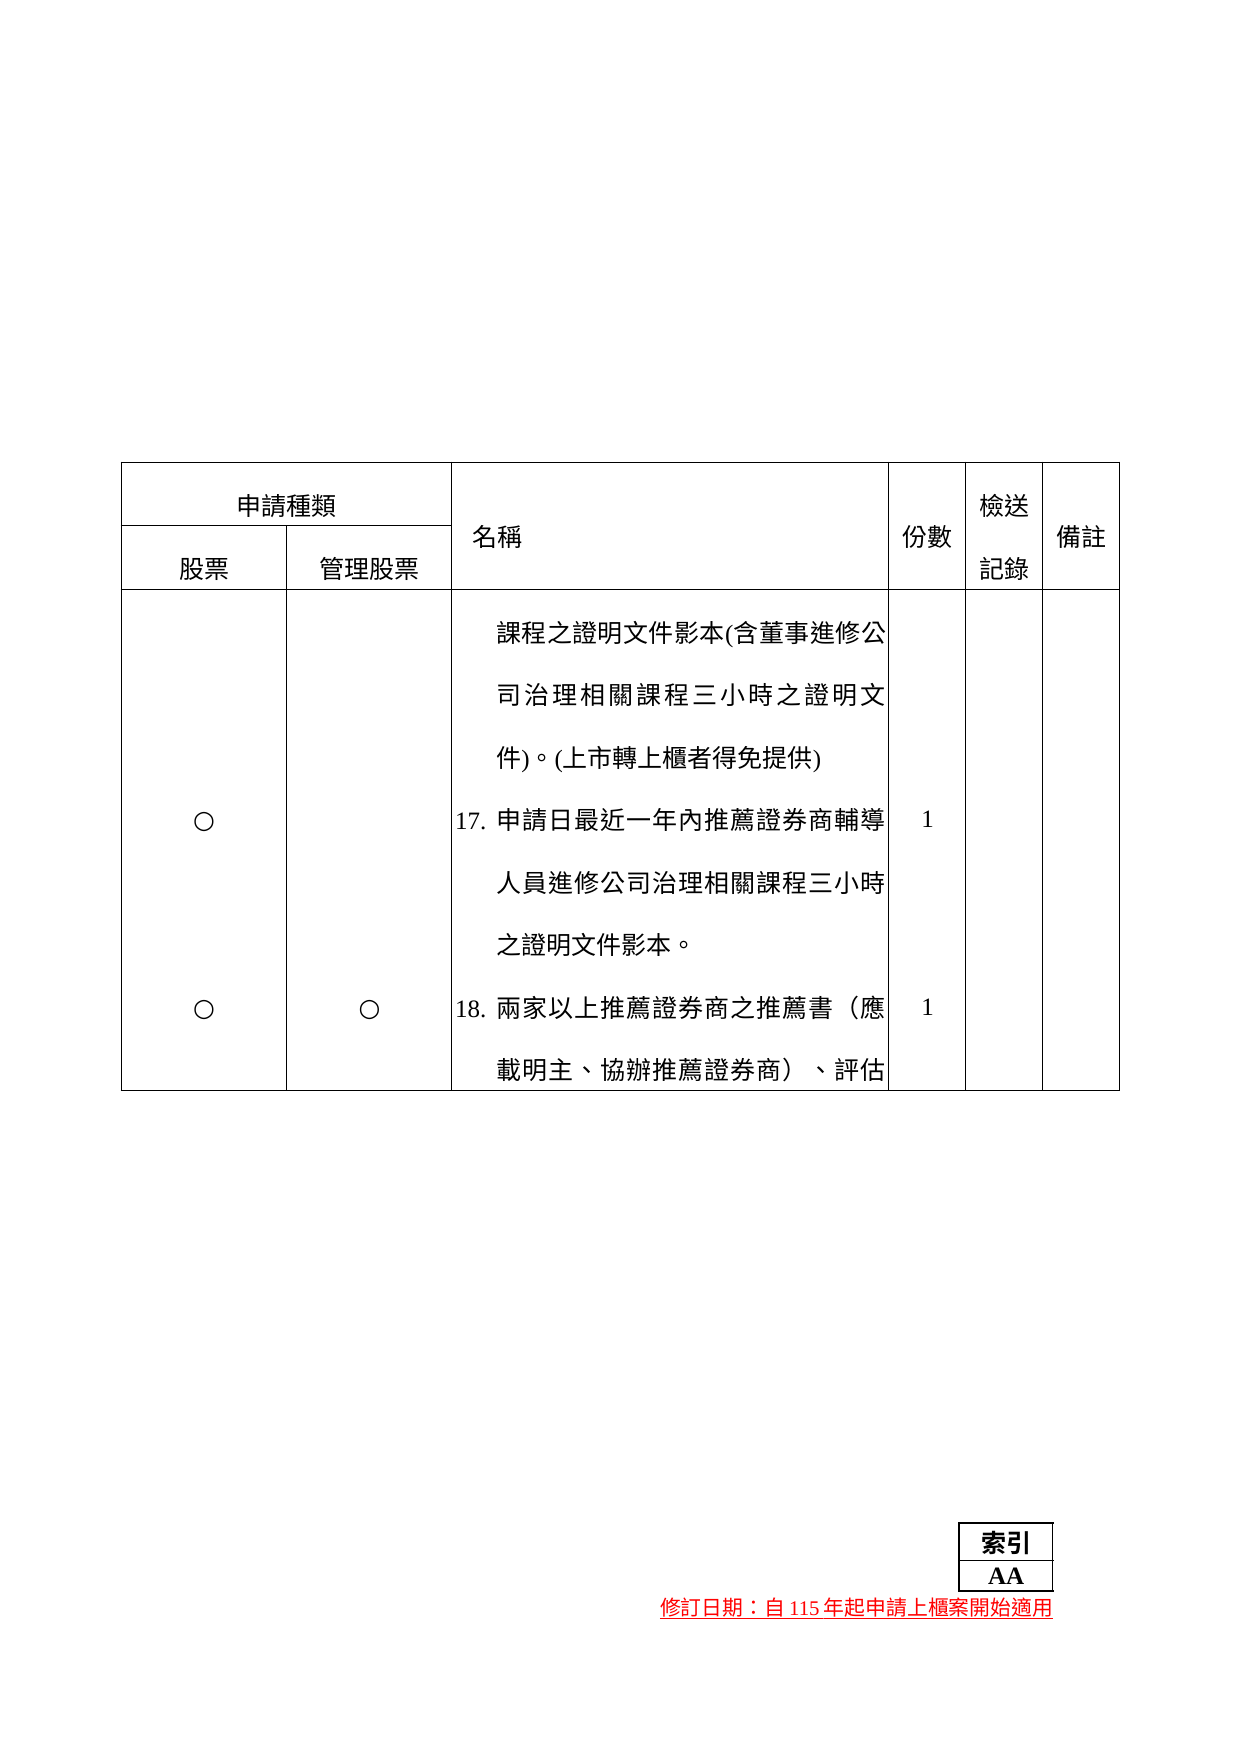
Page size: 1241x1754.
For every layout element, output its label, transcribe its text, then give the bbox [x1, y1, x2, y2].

table_cell ○ [287, 590, 451, 1090]
table_header 檢送記錄 [966, 463, 1042, 589]
table_cell 櫃檯買賣申請書。 最近一次經濟部變更登記核准函及變更登記表影本。 證券業、期貨業、金融業及保險業應檢送目的事業主管機關同意函影本。(上市轉上櫃者得免提供) 科技事業或文化創意事業申請股票櫃檯買賣，應檢送經中央目的事業主管機關出具其係屬科技事業或文化創意事業且具市場性之評估意見影本。 董事會或股東會(重整人會議)決議股票申請為櫃檯買賣之議事錄影本。 公開說明書稿本（含推薦證券商之評估報告）。（管理股票者3份） 公開說明書稿本電子檔上傳至本中心指定之網際網路資訊申報系統之證明文件。 截至次季止之財務預測資訊。 「股票上櫃調查表」。 股權分散表；若未符合股權分散標準，申請公司於掛牌前達成股權分散標準之承諾書一份。 全面無實體發行有價證券(包括普通股、特別股、公司債、可轉換公司債、附認股權公司債、交換公司債等)之證明文件。 請核對最近期之資產負債表有無下列科目，以確認申請公司除發行普通股外，有無發行其他有價證券： 發行特別股 一般特別股(資產負債表列特別股股本)。 強制贖回特別股(資產負債表列特別股負債-流動、特別股負債-非流動)。 發行公司債、可轉換公司債、附認股權公司債、交換公司債(資產負債表列應付公司債、一年或一營業週期內到期長期負債、債券換股權利證書、資本公積-認股權、資本公積-轉換公司債轉換溢價、資本公積-轉換公司債應付利息補償金等)。 有價證券櫃檯買賣契約。 依規定委託指定機構集中保管股票之證明書影本或承諾書。 申請公司之董事及持股超過股份總額百分之十之股東如與他人訂有股份買賣且附買回條件之協議者，在申請日仍屬有效之協議書等相關資料影本。 申請公司就本股票櫃檯買賣申請書及其附件所載事項無虛偽、隱匿之聲明書及無本中心證券商營業處所買賣有價證券審查準則第九條第三項所列情事之聲明書。 申請日最近一年內申請公司之負責人、董事及持股超過股份總額百分之十之股東業已參加證券法規研習課程之證明文件影本(含董事進修公司治理相關課程三小時之證明文件)。(上市轉上櫃者得免提供) 申請日最近一年內推薦證券商輔導人員進修公司治理相關課程三小時之證明文件影本。 兩家以上推薦證券商之推薦書（應載明主、協辦推薦證券商）、評估報告工作底稿及其無虛偽隱匿之聲明書暨符合本中心證券商營業處所買賣有價證券審查準則（下稱審查準則）第九條之聲明書。（管理股票為申請公司是否無本中心業務規則第十三條及第十三條之一所列情事之工作底稿、評估報告無虛偽隱匿聲明書及符合審查準則第九條之聲明書）(上市轉上櫃案件除審查準則第十條第一項評估工作底稿外，得免檢送其餘工作底稿，本中心視審查需要另行調閱之) 推薦證券商填製之「上櫃審查準則第十條第一項各款情事審查表」、「上櫃審查準則各補充規定審查表」、評估報告工作分配表及撰寫評估報告人員名單與相關懲處紀錄。 申請公司與推薦證券商共同訂定股票承銷價格之依據及方式之說明書。(上市轉上櫃且未辦理公開銷售者不適用) 律師填製之「發行人申請股票櫃檯買賣法律事項檢查表」、其工作底稿，以及律師與申請公司所出具「其彼此間並無前開檢查表之填表注意事項四所列情事」之聲明書。(上市轉上櫃案件得免檢送工作底稿，本中心視審查需要另行調閱之) 經聯合會計師事務所查核簽證或核閱之下列報告： 最近二年度個體及合併財務報告。（當年度1至3月申請管理股票之公司可以最近一年度最近期會計師出具之財務報告代替最近一年度財務報告） 申請日期已逾季度終了後四十五日，加附最近一季之合併財務報告。 公營事業除最近一年度個體及合併財務報表須經會計師查核簽證，其餘屬未公開發行之年度部分，得以審計機關審定之審查報告書替代之，但最近一年度個體及合併財務報表仍應採兩年對照方式編列。 會計師專案審查公司內部控制制度所出具無保留結論之審查報告。 前述相關之會計師工作底稿、永久檔案及「會計師查核簽證作業覆核表」。(上市轉上櫃案件得免檢送工作底稿，本中心視審查需要另行調閱之) 臺灣證券交易所（或本中心）通知有價證券終止上市（櫃）之函文暨終止上市（櫃）公告影本。 申請公司無本中心業務規則第十三條及第十三條之一所列情事之聲明書。 申請公司就公司治理運作情形自我評量並填製ESG評鑑自評報告。 申請公司、推薦證券商、律師及會計師所出具之誠信聲明書。 推薦證券商、簽證會計師及律師填製之上櫃標準題。 申請公司及位於臺灣地區之分公司、重要子公司、工廠或營業處所等分支機構之勞工人數資料、統一編號、電話、地址及聯絡人資料。(作為向勞動部意見徵詢之附件) 臺灣集中保管結算所股份有限公司所出具申請公司之專業股務代理機構符合規定之證明文件。 股票面額非屬新臺幣10元者，主辦推薦證券商於上櫃前預計辦理之宣導計劃。 申請公司出具之公司財務報告編製能力說明評估表暨會計師對公司財務報告編製能力之說明及建議。 申請公司購買董事責任保險之相關證明文件。 本中心審查有價證券上櫃作業程序附件十二「審查報告」內之「申請公司及中介機構補充書件」(補充書件四及七除外)。 經董事會決議設置公司治理主管之議事錄。 其他必要之證明文件或資料。 [452, 590, 888, 1090]
table_cell [966, 590, 1042, 1090]
table_cell ○ ○ [122, 590, 286, 1090]
table_header 申請種類 [122, 463, 451, 525]
table_cell 1 1 [889, 590, 965, 1090]
table_header 備註 [1043, 463, 1119, 589]
table_cell 股票 [122, 526, 286, 589]
table_header 份數 [889, 463, 965, 589]
table_cell 管理股票 [287, 526, 451, 589]
table_cell [1043, 590, 1119, 1090]
table_header 名稱 [452, 463, 888, 589]
